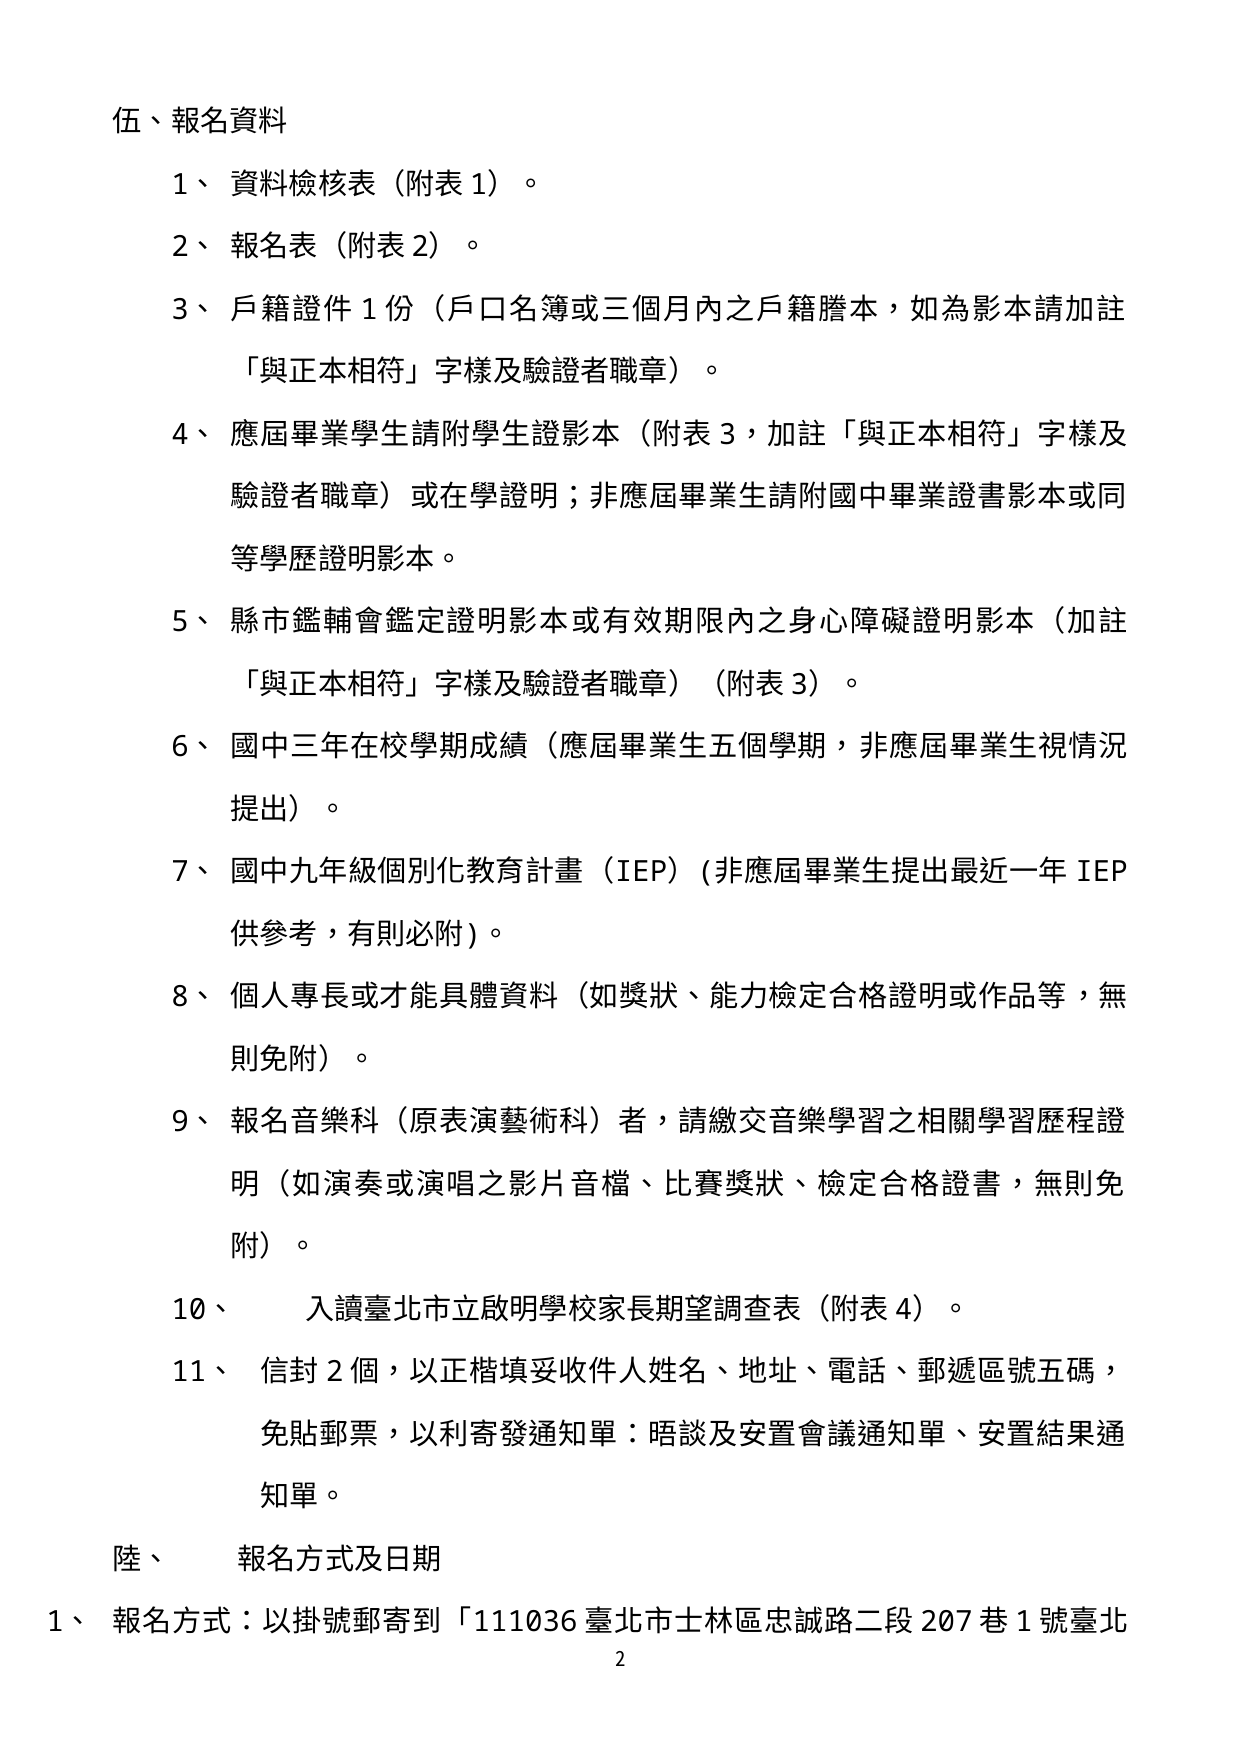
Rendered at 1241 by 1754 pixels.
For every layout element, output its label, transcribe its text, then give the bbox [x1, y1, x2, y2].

list 縣市鑑輔會鑑定證明影本或有效期限內之身心障礙證明影本（加註「與正本相符」字樣及驗證者職章）（附表3）。 [171, 577, 1128, 702]
list 資料檢核表（附表1）。 [171, 140, 1128, 202]
list 報名方式：以掛號郵寄到「111036臺北市士林區忠誠路二段207巷1號臺北 [46, 1577, 1128, 1640]
list 個人專長或才能具體資料（如獎狀、能力檢定合格證明或作品等，無則免附）。 [171, 952, 1128, 1077]
list 報名方式及日期 [112, 1515, 1128, 1577]
list 信封2個，以正楷填妥收件人姓名、地址、電話、郵遞區號五碼，免貼郵票，以利寄發通知單：晤談及安置會議通知單、安置結果通知單。 [171, 1327, 1128, 1515]
list 入讀臺北市立啟明學校家長期望調查表（附表4）。 [171, 1265, 1128, 1327]
list 報名音樂科（原表演藝術科）者，請繳交音樂學習之相關學習歷程證明（如演奏或演唱之影片音檔、比賽獎狀、檢定合格證書，無則免附）。 [171, 1077, 1128, 1265]
list 報名表（附表2）。 [171, 202, 1128, 265]
list 應屆畢業學生請附學生證影本（附表3，加註「與正本相符」字樣及驗證者職章）或在學證明；非應屆畢業生請附國中畢業證書影本或同等學歷證明影本。 [171, 390, 1128, 577]
list 國中三年在校學期成績（應屆畢業生五個學期，非應屆畢業生視情況提出）。 [171, 702, 1128, 827]
list 戶籍證件1份（戶口名簿或三個月內之戶籍謄本，如為影本請加註「與正本相符」字樣及驗證者職章）。 [171, 265, 1128, 390]
list 國中九年級個別化教育計畫（IEP）(非應屆畢業生提出最近一年IEP供參考，有則必附)。 [171, 827, 1128, 952]
list 報名資料 [112, 77, 1128, 140]
